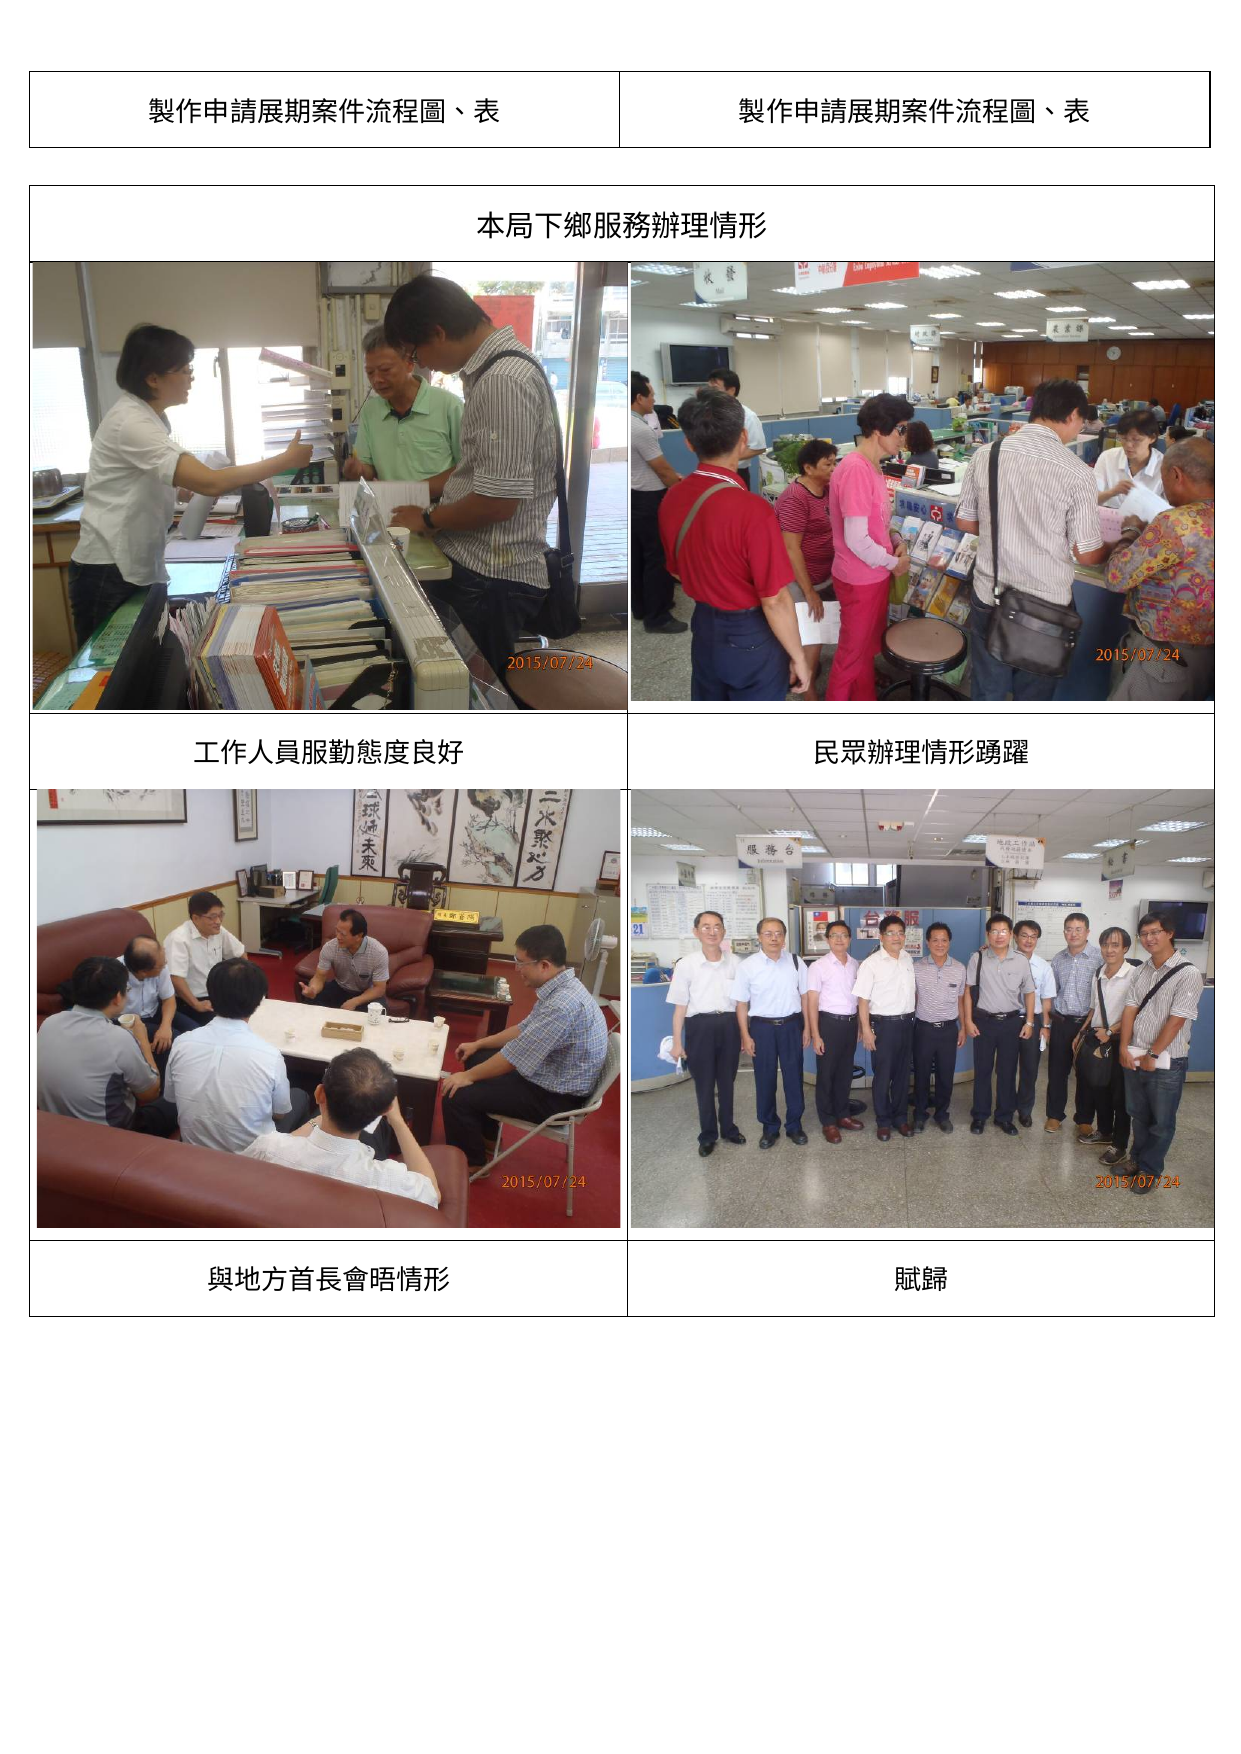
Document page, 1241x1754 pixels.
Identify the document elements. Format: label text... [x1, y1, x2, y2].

table_cell 與地方首長會晤情形 [30, 1241, 627, 1316]
picture [32, 262, 628, 710]
table_cell [628, 790, 1214, 1239]
table_cell [628, 263, 1214, 712]
table_cell 民眾辦理情形踴躍 [628, 714, 1214, 788]
table_cell 工作人員服勤態度良好 [30, 714, 627, 788]
picture [630, 789, 1215, 1228]
table_cell 賦歸 [628, 1241, 1214, 1316]
table_cell [30, 790, 627, 1239]
table_cell 製作申請展期案件流程圖、表 [30, 72, 619, 147]
table_cell 製作申請展期案件流程圖、表 [620, 72, 1209, 147]
picture [630, 262, 1215, 701]
table_header 本局下鄉服務辦理情形 [30, 186, 1214, 261]
picture [36, 789, 621, 1228]
